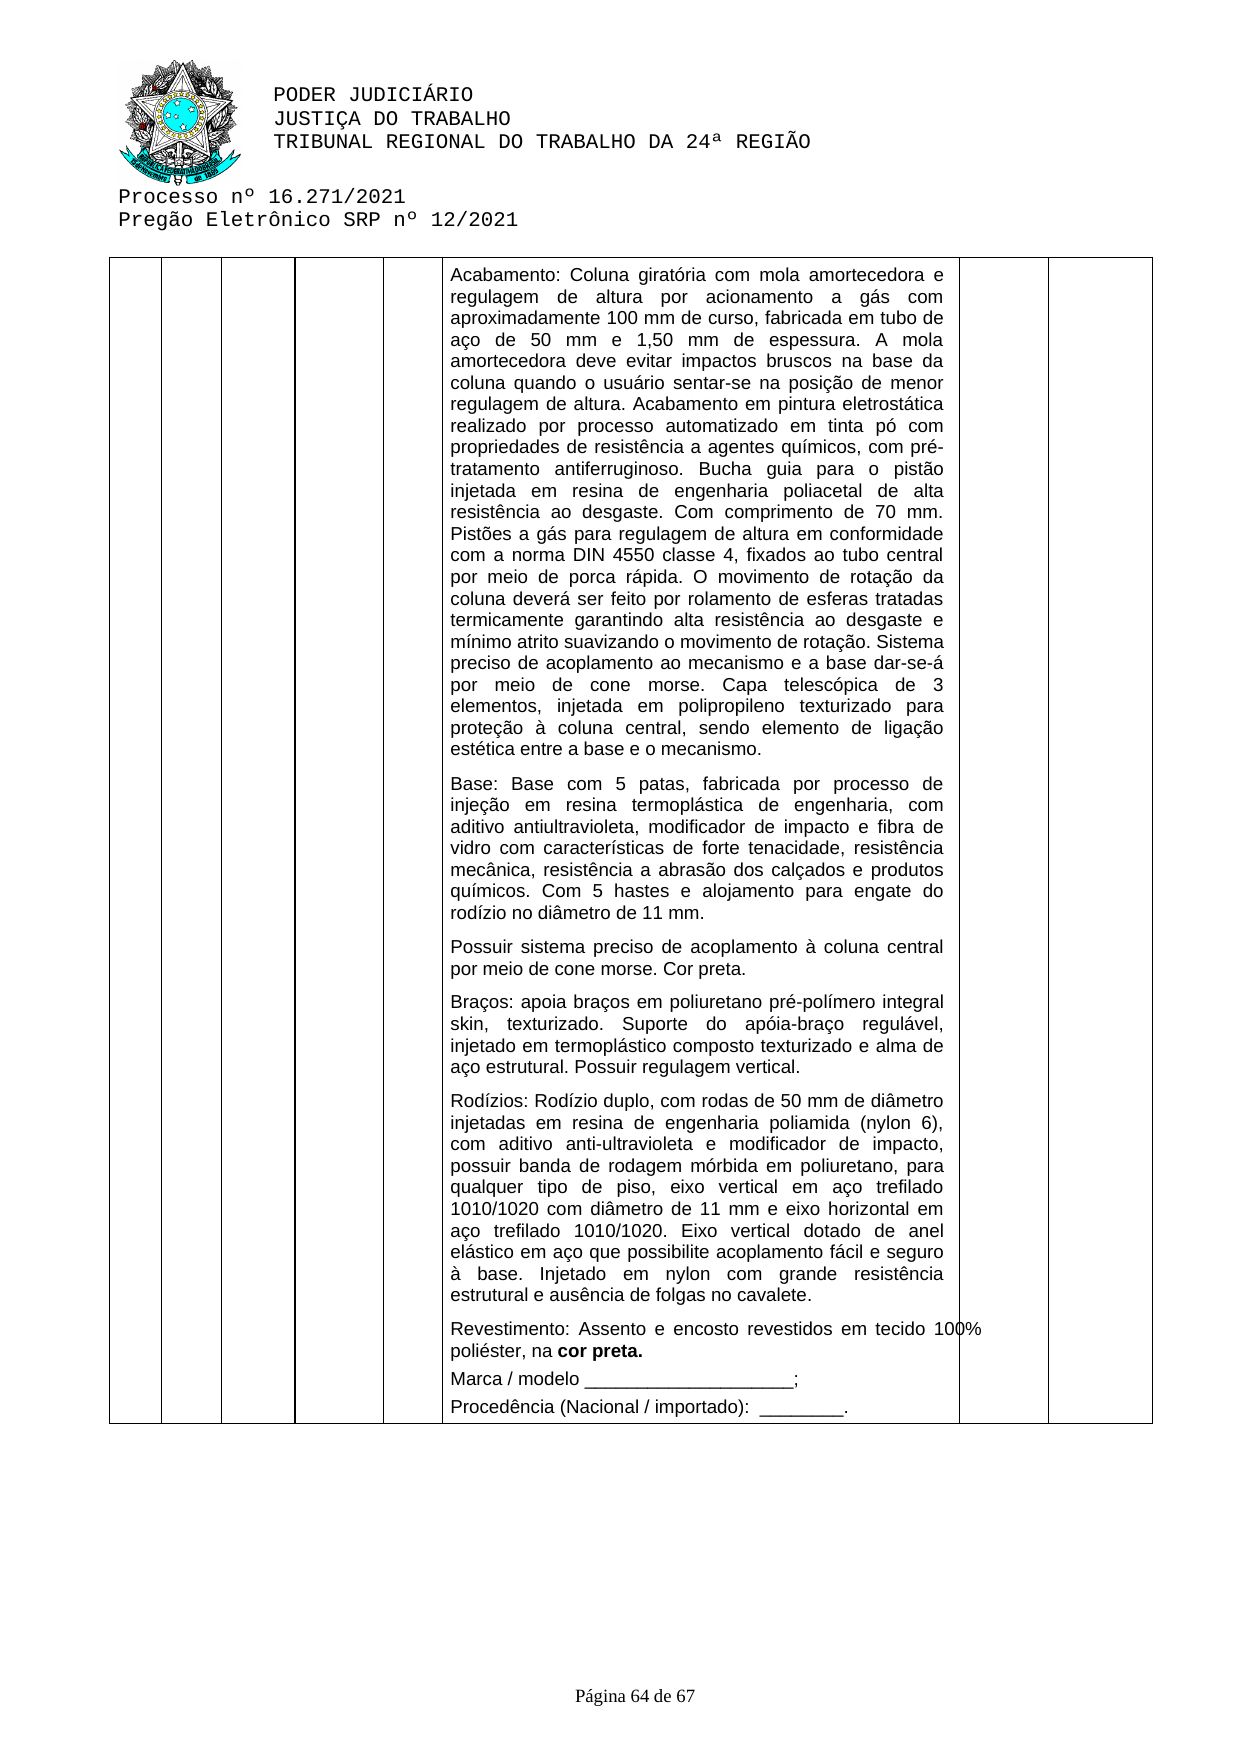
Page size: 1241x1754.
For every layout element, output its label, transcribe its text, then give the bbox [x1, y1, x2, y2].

picture [118, 59, 243, 186]
table_cell [222, 258, 294, 1423]
table_cell [296, 258, 383, 1423]
table_cell Poltrona para digitador, espaldar médio: Assento: Assento interno em madeira compensada multilâminas com no mínimo 12mm de espessura. Espuma injetada em poliuretano flexível, isento de CFC, alta resiliência, alta resistência à propagação de rasgo, alta tensão de alongamento e ruptura com densidade mínima de 50Kg/m³ e espessura mínima de 40 mm e máxima de 50 mm. Capa de proteção e acabamento injetada sob o assento em polipropileno texturizado e bordas arredondadas. Dimensões do assento: Profundidade mínima de 440 mm e máxima de 490 mm. Largura mínima de 440 mm e máxima de 510 mm. Encosto: Espaldar médio com estrutura em polipropileno injetado estrutural e interno em madeira compensada multilâminas com no mínimo 12mm de espessura. Espuma injetada em poliuretano flexível com densidade mínima de 45 KG/m³ e espessura mínima de 40mm. Capa de proteção e acabamento injetada em polipropileno texturizado e bordas arredondadas. Dimensões do encosto: Largura mínima de 415mm e máxima de 480mm; Altura mínima de 390mm e máxima de 560mm. Suporte para Encosto: Suporte do encosto com regulagem de altura automática (sem botões) com curso mínimo de 60 mm em no mínimo 8 estágios, fabricado em chapa de aço. Dimensões do encosto: Capa de proteção e acabamento injetada em polipropileno texturizado com bordas arredondadas. Mecanismo: Mecanismo com corpo injetado em liga de alumínio sob pressão e placa superior em chapa aço. Deverá possuir movimento sincronizado entre o encosto e o assento com proporção de deslocamento de aproximadamente 2:1 respectivamente com possibilidade de travamento em no mínimo 4 posições por meio de alavanca posicionada na parte inferior do assento e sistema anti-impacto para o encosto que impede o choque do encosto com o usuário ao desbloqueio. Deverá possibilitar o ajuste da tensão por meio de manípulo sob o assento para adequar o movimento relax ao biótipo (peso) do usuário. Coluna de Regulagem de Altura e Tubo Telescópico de Acabamento: Coluna giratória com mola amortecedora e regulagem de altura por acionamento a gás com aproximadamente 100 mm de curso, fabricada em tubo de aço de 50 mm e 1,50 mm de espessura. A mola amortecedora deve evitar impactos bruscos na base da coluna quando o usuário sentar-se na posição de menor regulagem de altura. Acabamento em pintura eletrostática realizado por processo automatizado em tinta pó com propriedades de resistência a agentes químicos, com pré-tratamento antiferruginoso. Bucha guia para o pistão injetada em resina de engenharia poliacetal de alta resistência ao desgaste. Com comprimento de 70 mm. Pistões a gás para regulagem de altura em conformidade com a norma DIN 4550 classe 4, fixados ao tubo central por meio de porca rápida. O movimento de rotação da coluna deverá ser feito por rolamento de esferas tratadas termicamente garantindo alta resistência ao desgaste e mínimo atrito suavizando o movimento de rotação. Sistema preciso de acoplamento ao mecanismo e a base dar-se-á por meio de cone morse. Capa telescópica de 3 elementos, injetada em polipropileno texturizado para proteção à coluna central, sendo elemento de ligação estética entre a base e o mecanismo. Base: Base com 5 patas, fabricada por processo de injeção em resina termoplástica de engenharia, com aditivo antiultravioleta, modificador de impacto e fibra de vidro com características de forte tenacidade, resistência mecânica, resistência a abrasão dos calçados e produtos químicos. Com 5 hastes e alojamento para engate do rodízio no diâmetro de 11 mm. Possuir sistema preciso de acoplamento à coluna central por meio de cone morse. Cor preta. Braços: apoia braços em poliuretano pré-polímero integral skin, texturizado. Suporte do apóia-braço regulável, injetado em termoplástico composto texturizado e alma de aço estrutural. Possuir regulagem vertical. Rodízios: Rodízio duplo, com rodas de 50 mm de diâmetro injetadas em resina de engenharia poliamida (nylon 6), com aditivo anti-ultravioleta e modificador de impacto, possuir banda de rodagem mórbida em poliuretano, para qualquer tipo de piso, eixo vertical em aço trefilado 1010/1020 com diâmetro de 11 mm e eixo horizontal em aço trefilado 1010/1020. Eixo vertical dotado de anel elástico em aço que possibilite acoplamento fácil e seguro à base. Injetado em nylon com grande resistência estrutural e ausência de folgas no cavalete. Revestimento: Assento e encosto revestidos em tecido 100% poliéster, na cor preta. Marca / modelo ____________________; Procedência (Nacional / importado): ________. [443, 258, 959, 1423]
table_cell [110, 258, 161, 1423]
table_cell [960, 258, 1048, 1423]
table_cell [1049, 258, 1152, 1423]
table_cell [162, 258, 221, 1423]
table_cell unid [384, 258, 442, 1423]
